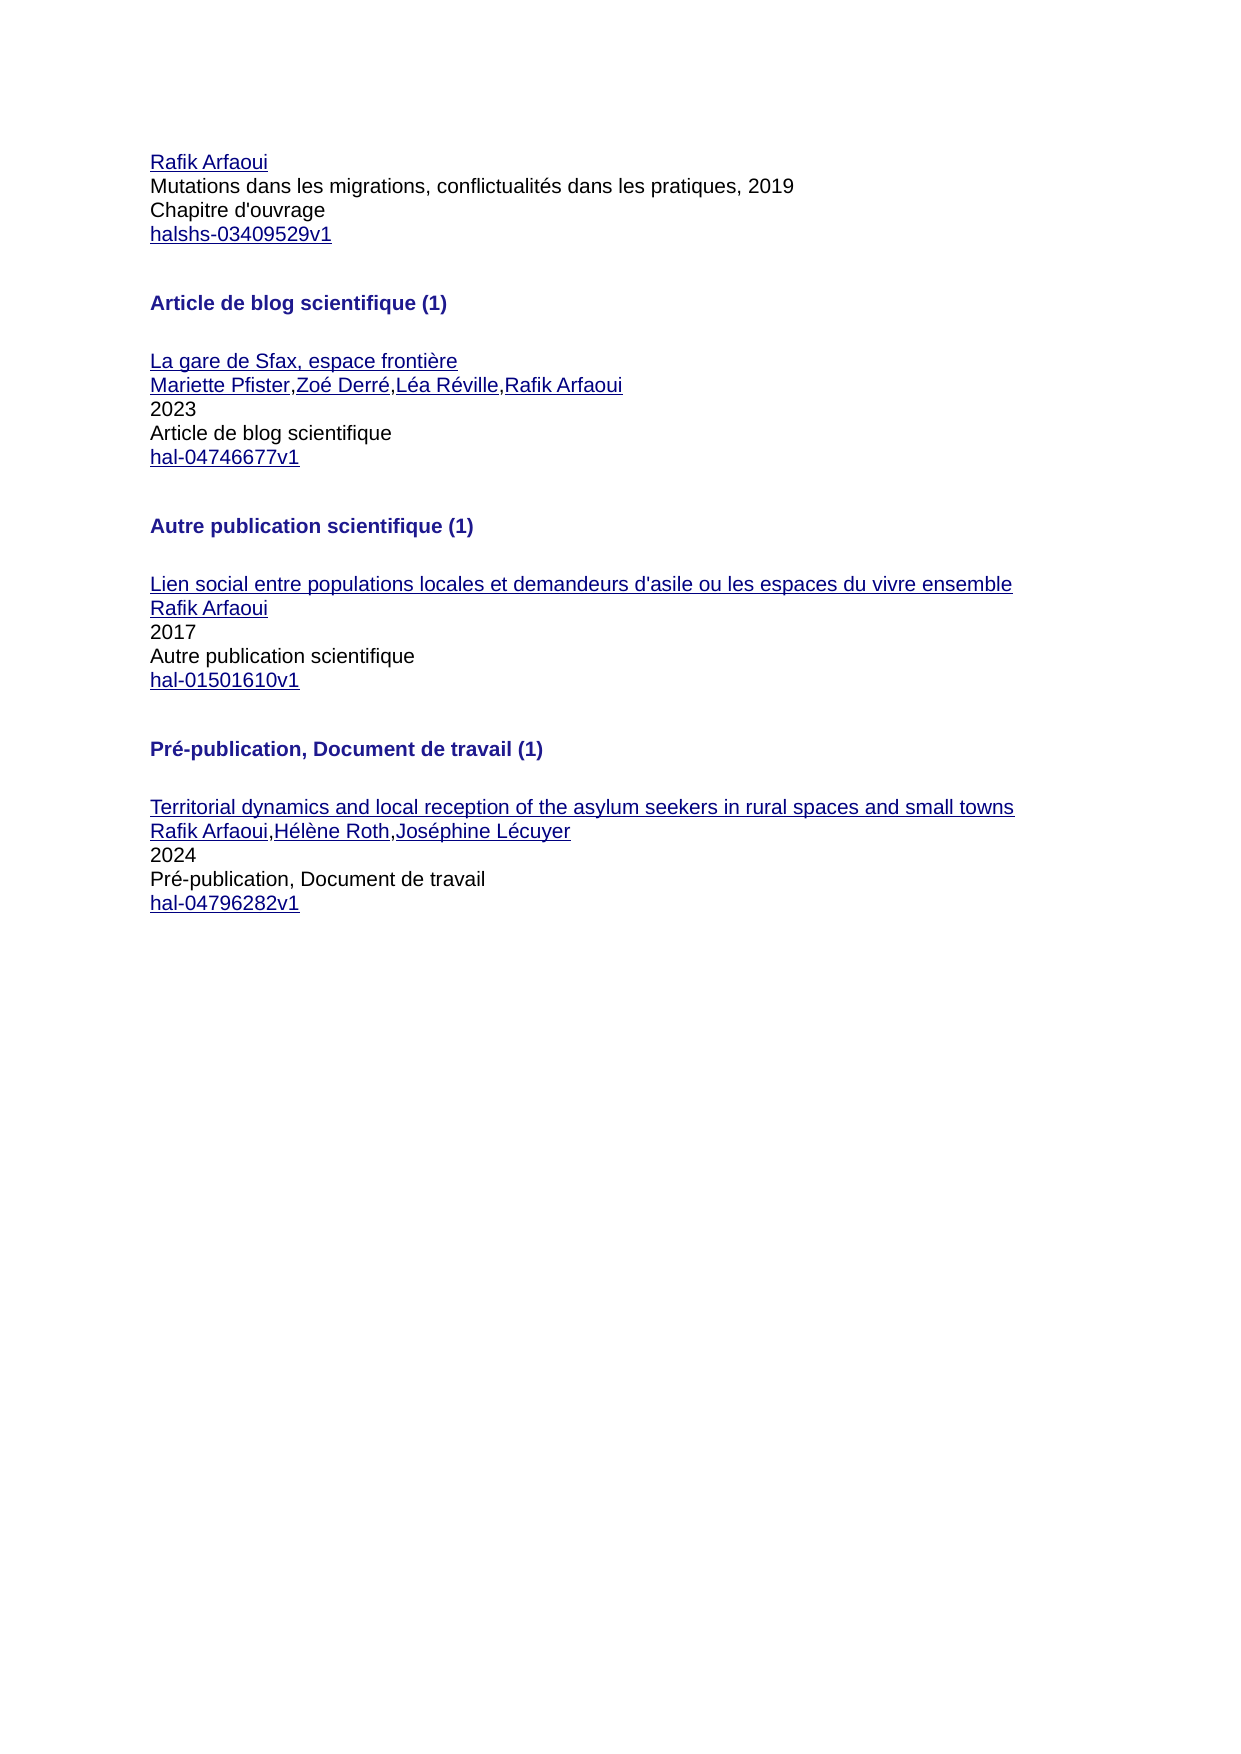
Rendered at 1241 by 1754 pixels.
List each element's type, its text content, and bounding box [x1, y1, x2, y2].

subtitle Article de blog scientifique (1) [150, 291, 1090, 314]
table_header Lien social entre populations locales et demandeurs d'asile ou les espaces du vivre ensemble Rafik Arfaoui 2017 Autre publication scientifique hal-01501610v1 [150, 572, 1090, 692]
table_header La gare de Sfax, espace frontière Mariette Pfister,Zoé Derré,Léa Réville,Rafik Arfaoui 2023 Article de blog scientifique hal-04746677v1 [150, 349, 1090, 469]
table_header Territorial dynamics and local reception of the asylum seekers in rural spaces and small towns Rafik Arfaoui,Hélène Roth,Joséphine Lécuyer 2024 Pré-publication, Document de travail hal-04796282v1 [150, 795, 1090, 914]
subtitle Autre publication scientifique (1) [150, 513, 1090, 537]
table_cell Rafik Arfaoui Mutations dans les migrations, conflictualités dans les pratiques, 2019 Chapitre d'ouvrage halshs-03409529v1 [150, 150, 1090, 246]
subtitle Pré-publication, Document de travail (1) [150, 736, 1090, 760]
